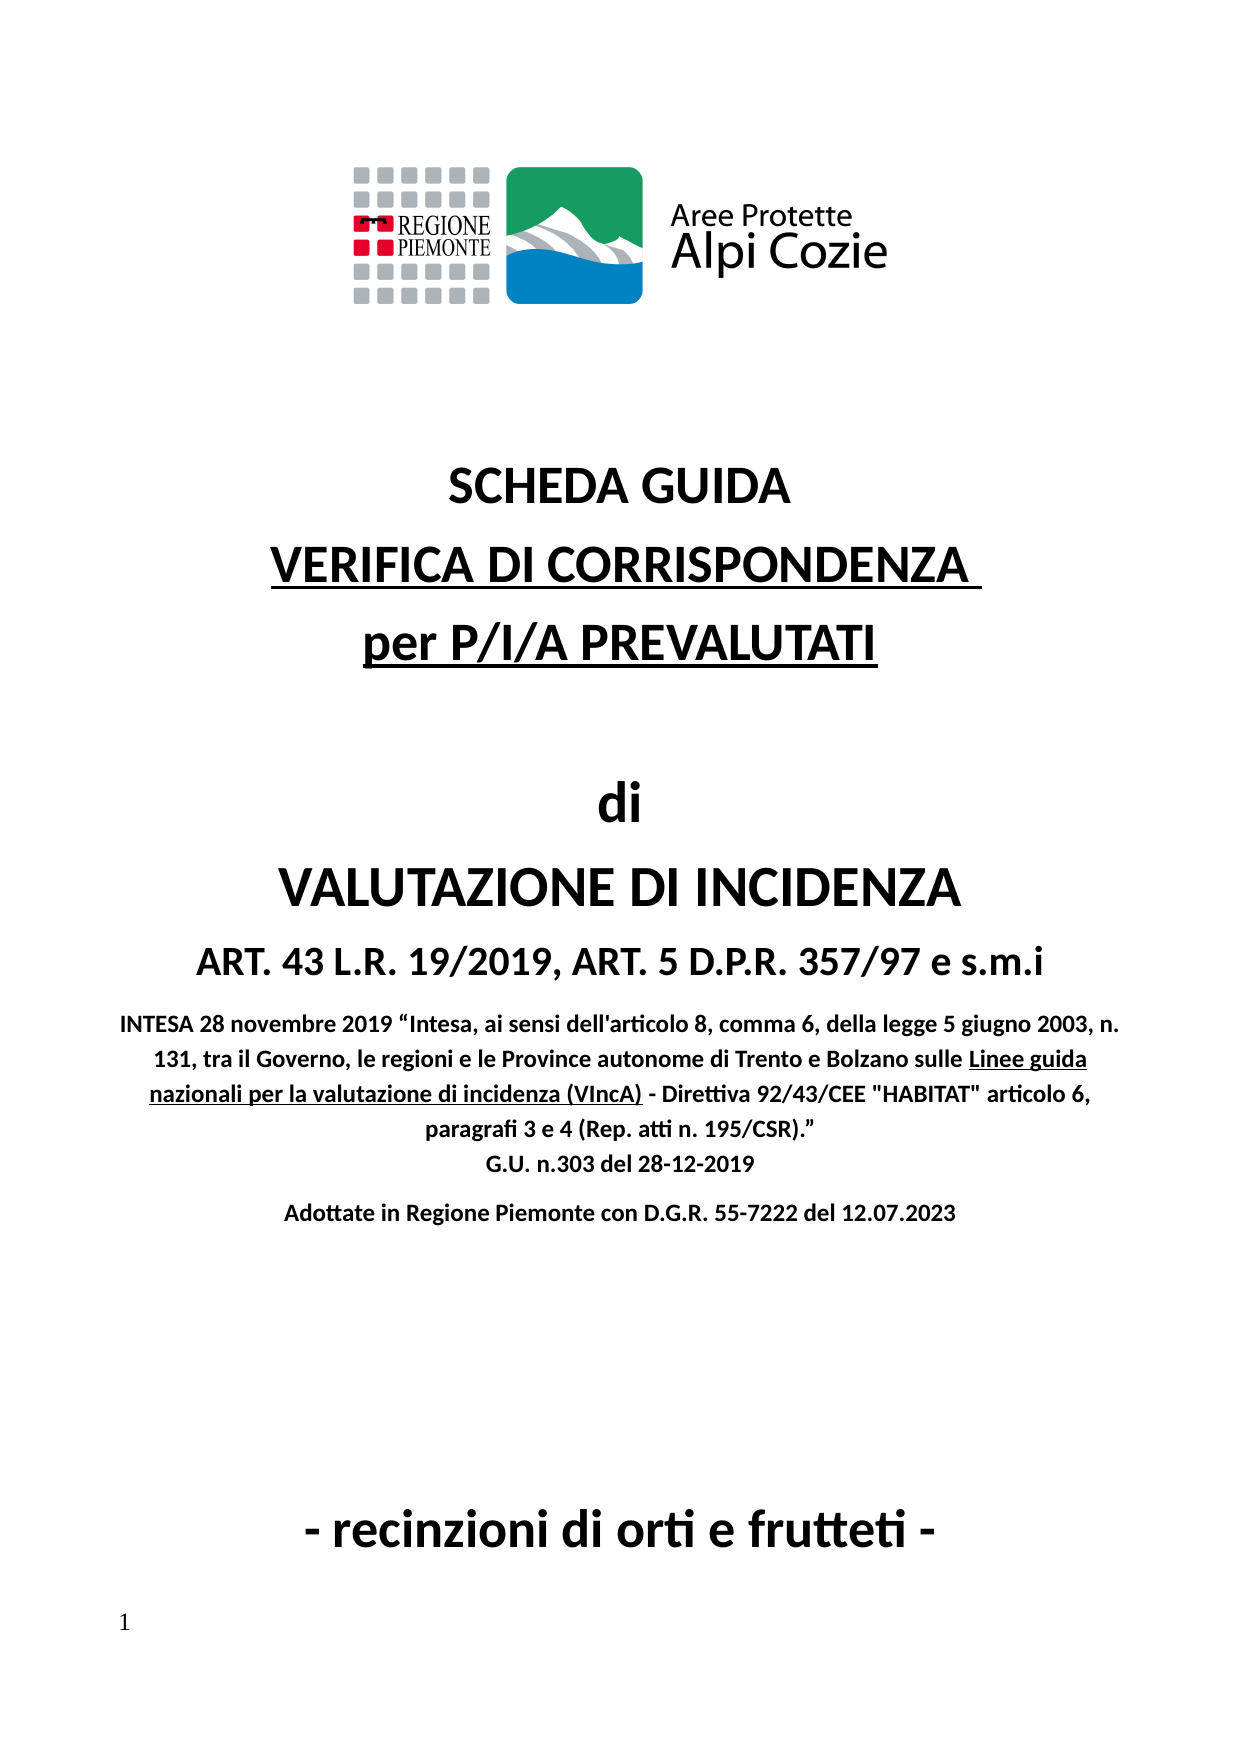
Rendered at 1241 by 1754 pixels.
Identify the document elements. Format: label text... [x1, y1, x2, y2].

text VERIFICA DI CORRISPONDENZA [118, 529, 1122, 596]
text - recinzioni di orti e frutteti - [118, 1495, 1122, 1561]
text SCHEDA GUIDA [118, 451, 1122, 517]
text Adottate in Regione Piemonte con D.G.R. 55-7222 del 12.07.2023 [118, 1197, 1122, 1228]
text di [118, 766, 1122, 837]
picture [353, 167, 887, 304]
text VALUTAZIONE DI INCIDENZA [118, 850, 1122, 921]
text per P/I/A PREVALUTATI [118, 608, 1122, 674]
text ART. 43 L.R. 19/2019, ART. 5 D.P.R. 357/97 e s.m.i [118, 935, 1122, 986]
text INTESA 28 novembre 2019 “Intesa, ai sensi dell'articolo 8, comma 6, della legge 5 giugno 2003, n. 131, tra il Governo, le regioni e le Province autonome di Trento e Bolzano sulle Linee guida nazionali per la valutazione di incidenza (VIncA) - Direttiva 92/43/CEE "HABITAT" articolo 6, paragrafi 3 e 4 (Rep. atti n. 195/CSR).” [118, 1008, 1122, 1143]
text G.U. n.303 del 28-12-2019 [118, 1148, 1122, 1178]
